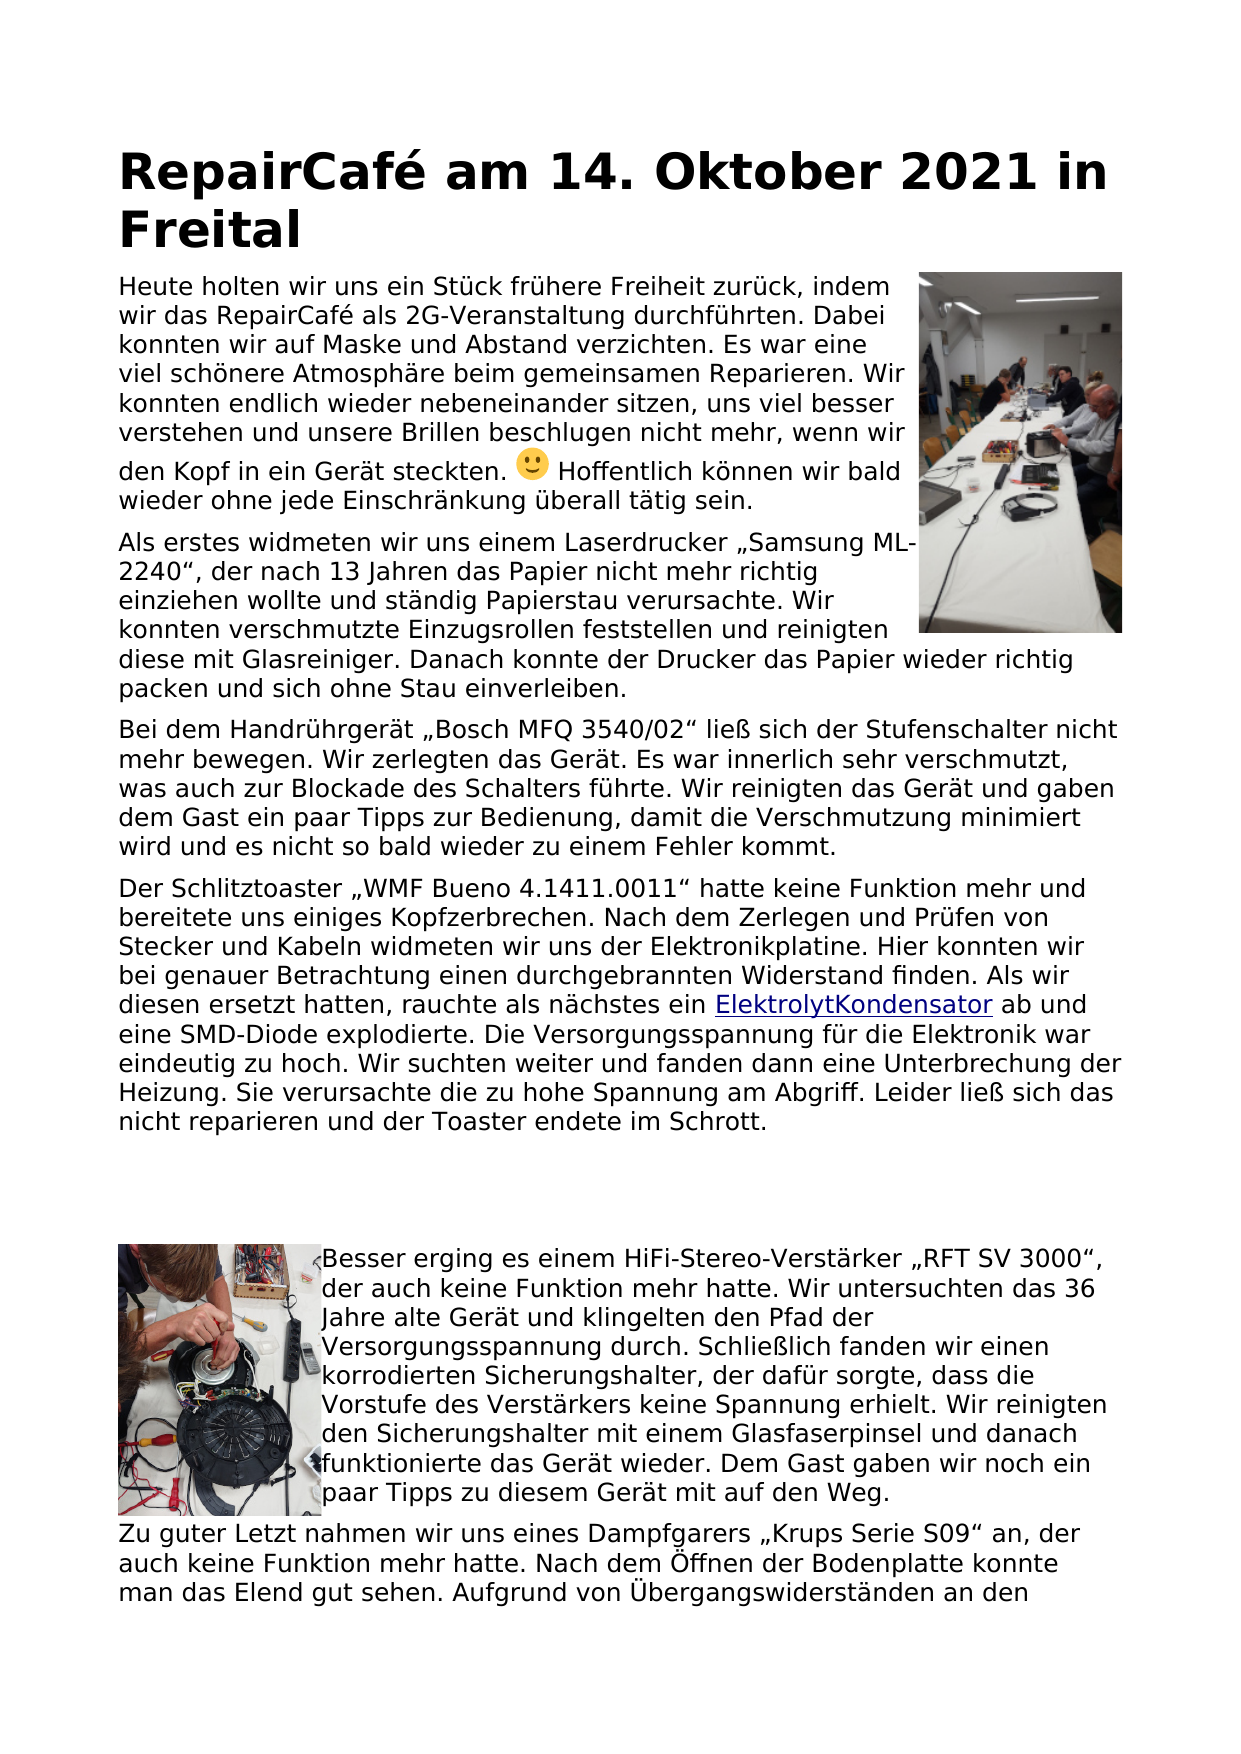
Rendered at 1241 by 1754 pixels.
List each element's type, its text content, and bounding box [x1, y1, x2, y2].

text Besser erging es einem HiFi-Stereo-Verstärker „RFT SV 3000“, der auch keine Funktion mehr hatte. Wir untersuchten das 36 Jahre alte Gerät und klingelten den Pfad der Versorgungsspannung durch. Schließlich fanden wir einen korrodierten Sicherungshalter, der dafür sorgte, dass die Vorstufe des Verstärkers keine Spannung erhielt. Wir reinigten den Sicherungshalter mit einem Glasfaserpinsel und danach funktionierte das Gerät wieder. Dem Gast gaben wir noch ein paar Tipps zu diesem Gerät mit auf den Weg. [322, 1245, 1122, 1507]
text Der Schlitztoaster „WMF Bueno 4.1411.0011“ hatte keine Funktion mehr und bereitete uns einiges Kopfzerbrechen. Nach dem Zerlegen und Prüfen von Stecker und Kabeln widmeten wir uns der Elektronikplatine. Hier konnten wir bei genauer Betrachtung einen durchgebrannten Widerstand finden. Als wir diesen ersetzt hatten, rauchte als nächstes ein ElektrolytKondensator ab und eine SMD-Diode explodierte. Die Versorgungsspannung für die Elektronik war eindeutig zu hoch. Wir suchten weiter und fanden dann eine Unterbrechung der Heizung. Sie verursachte die zu hohe Spannung am Abgriff. Leider ließ sich das nicht reparieren und der Toaster endete im Schrott. [118, 874, 1122, 1136]
subtitle RepairCafé am 14. Oktober 2021 in Freital [118, 143, 1122, 259]
picture [118, 1244, 322, 1516]
text Zu guter Letzt nahmen wir uns eines Dampfgarers „Krups Serie S09“ an, der auch keine Funktion mehr hatte. Nach dem Öffnen der Bodenplatte konnte man das Elend gut sehen. Aufgrund von Übergangswiderständen an den [118, 1520, 1122, 1607]
text Als erstes widmeten wir uns einem Laserdrucker „Samsung ML-2240“, der nach 13 Jahren das Papier nicht mehr richtig einziehen wollte und ständig Papierstau verursachte. Wir konnten verschmutzte Einzugsrollen feststellen und reinigten diese mit Glasreiniger. Danach konnte der Drucker das Papier wieder richtig packen und sich ohne Stau einverleiben. [118, 528, 1122, 703]
text Heute holten wir uns ein Stück frühere Freiheit zurück, indem wir das RepairCafé als 2G-Veranstaltung durchführten. Dabei konnten wir auf Maske und Abstand verzichten. Es war eine viel schönere Atmosphäre beim gemeinsamen Reparieren. Wir konnten endlich wieder nebeneinander sitzen, uns viel besser verstehen und unsere Brillen beschlugen nicht mehr, wenn wir den Kopf in ein Gerät steckten. Hoffentlich können wir bald wieder ohne jede Einschränkung überall tätig sein. [118, 272, 918, 516]
picture [918, 272, 1123, 633]
text Bei dem Handrührgerät „Bosch MFQ 3540/02“ ließ sich der Stufenschalter nicht mehr bewegen. Wir zerlegten das Gerät. Es war innerlich sehr verschmutzt, was auch zur Blockade des Schalters führte. Wir reinigten das Gerät und gaben dem Gast ein paar Tipps zur Bedienung, damit die Verschmutzung minimiert wird und es nicht so bald wieder zu einem Fehler kommt. [118, 716, 1122, 861]
